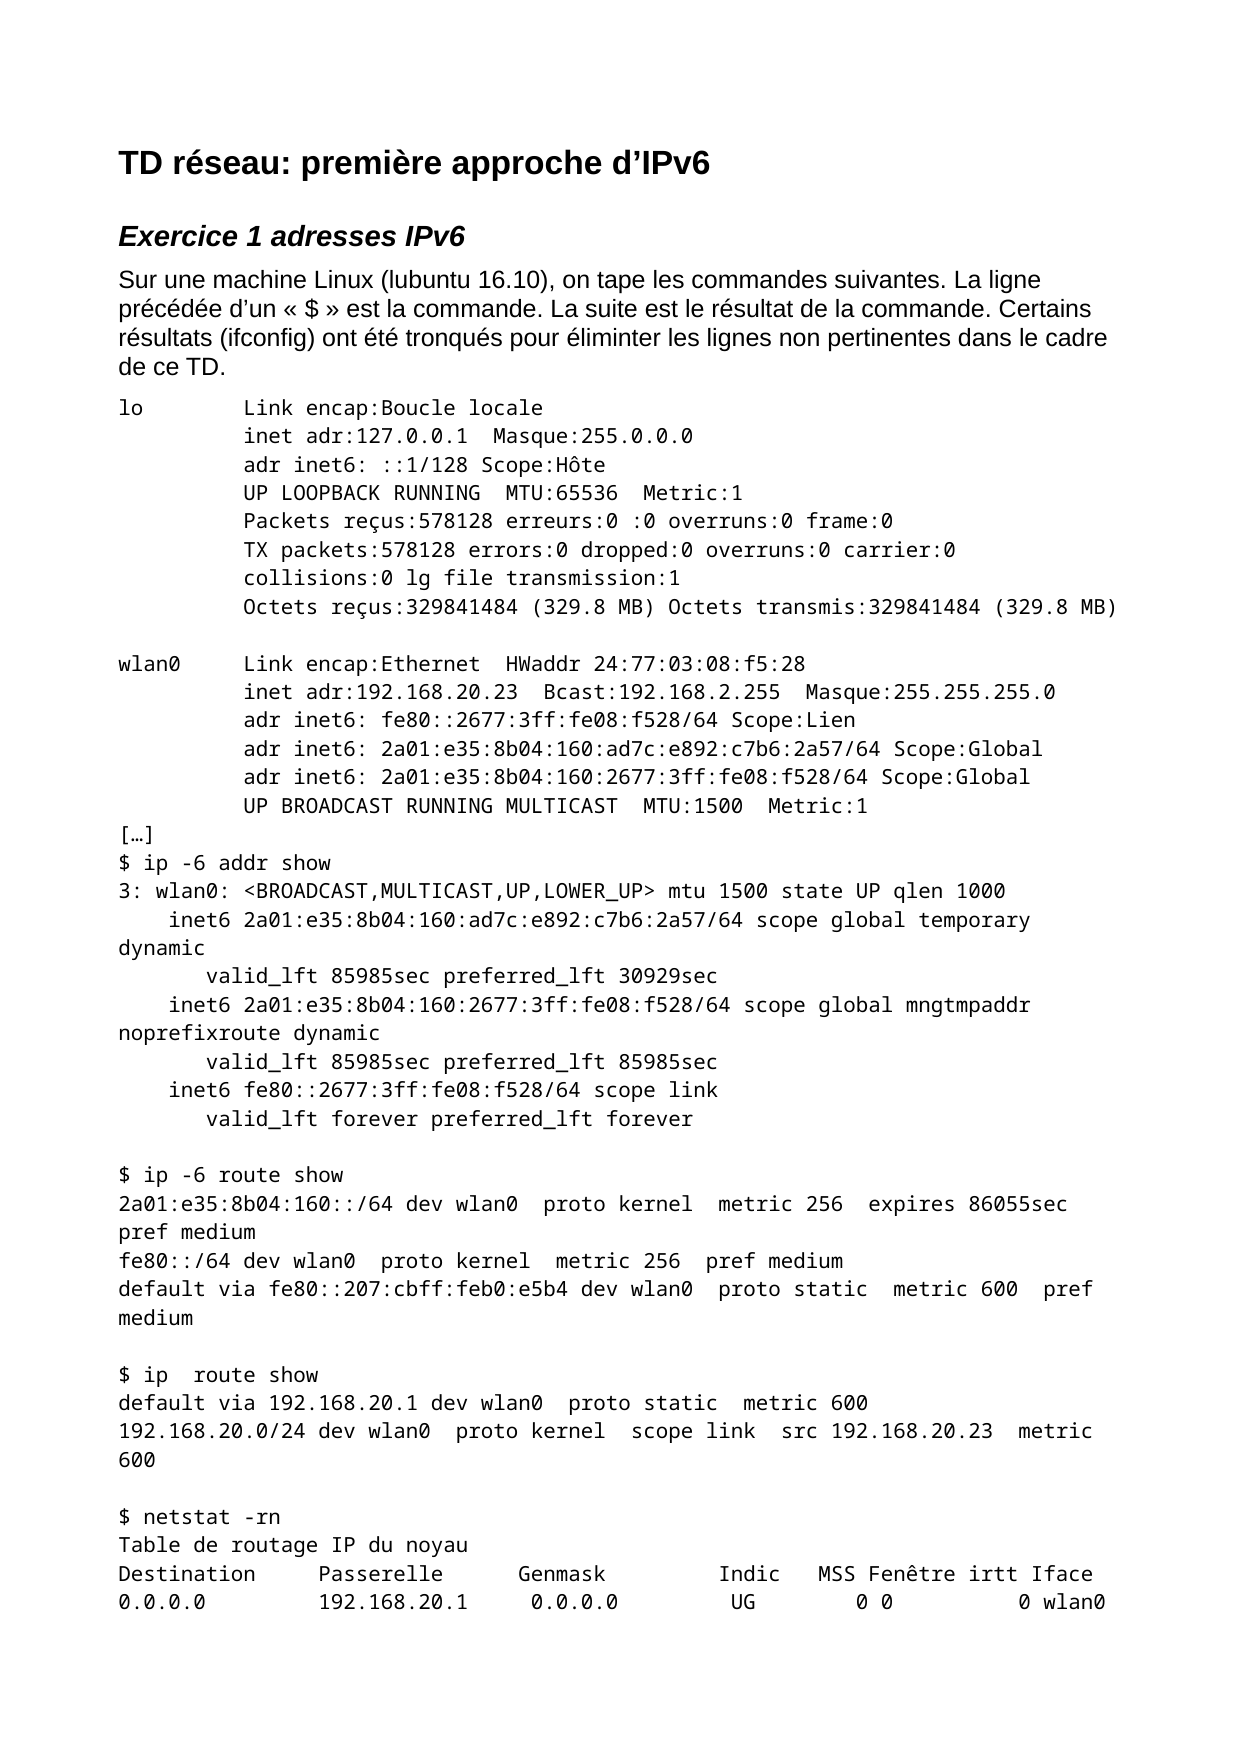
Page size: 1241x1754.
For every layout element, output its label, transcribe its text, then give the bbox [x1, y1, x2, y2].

text 192.168.20.0/24 dev wlan0 proto kernel scope link src 192.168.20.23 metric 600 [118, 1417, 1122, 1473]
text inet6 fe80::2677:3ff:fe08:f528/64 scope link [118, 1075, 1122, 1104]
text Table de routage IP du noyau [118, 1530, 1122, 1559]
text adr inet6: 2a01:e35:8b04:160:2677:3ff:fe08:f528/64 Scope:Global [118, 762, 1122, 791]
text Octets reçus:329841484 (329.8 MB) Octets transmis:329841484 (329.8 MB) [118, 592, 1122, 620]
text UP LOOPBACK RUNNING MTU:65536 Metric:1 [118, 478, 1122, 507]
text Packets reçus:578128 erreurs:0 :0 overruns:0 frame:0 [118, 507, 1122, 535]
text $ ip route show [118, 1360, 1122, 1388]
text 0.0.0.0 192.168.20.1 0.0.0.0 UG 0 0 0 wlan0 [118, 1587, 1122, 1616]
text adr inet6: 2a01:e35:8b04:160:ad7c:e892:c7b6:2a57/64 Scope:Global [118, 734, 1122, 762]
text default via fe80::207:cbff:feb0:e5b4 dev wlan0 proto static metric 600 pref medium [118, 1274, 1122, 1331]
text Destination Passerelle Genmask Indic MSS Fenêtre irtt Iface [118, 1559, 1122, 1587]
text collisions:0 lg file transmission:1 [118, 563, 1122, 592]
text adr inet6: fe80::2677:3ff:fe08:f528/64 Scope:Lien [118, 706, 1122, 734]
text UP BROADCAST RUNNING MULTICAST MTU:1500 Metric:1 [118, 791, 1122, 819]
text $ netstat -rn [118, 1502, 1122, 1530]
text 3: wlan0: <BROADCAST,MULTICAST,UP,LOWER_UP> mtu 1500 state UP qlen 1000 [118, 876, 1122, 905]
text $ ip -6 route show [118, 1161, 1122, 1189]
text lo Link encap:Boucle locale [118, 393, 1122, 421]
text adr inet6: ::1/128 Scope:Hôte [118, 450, 1122, 478]
text TX packets:578128 errors:0 dropped:0 overruns:0 carrier:0 [118, 535, 1122, 563]
text valid_lft forever preferred_lft forever [118, 1104, 1122, 1132]
text valid_lft 85985sec preferred_lft 30929sec [118, 962, 1122, 990]
subtitle TD réseau: première approche d’IPv6 [118, 143, 1122, 182]
subtitle Exercice 1 adresses IPv6 [118, 219, 1122, 253]
text default via 192.168.20.1 dev wlan0 proto static metric 600 [118, 1388, 1122, 1417]
text inet6 2a01:e35:8b04:160:ad7c:e892:c7b6:2a57/64 scope global temporary dynamic [118, 905, 1122, 962]
text inet adr:127.0.0.1 Masque:255.0.0.0 [118, 421, 1122, 450]
text $ ip -6 addr show [118, 848, 1122, 876]
text fe80::/64 dev wlan0 proto kernel metric 256 pref medium [118, 1246, 1122, 1274]
text inet adr:192.168.20.23 Bcast:192.168.2.255 Masque:255.255.255.0 [118, 677, 1122, 706]
text inet6 2a01:e35:8b04:160:2677:3ff:fe08:f528/64 scope global mngtmpaddr noprefixroute dynamic [118, 990, 1122, 1047]
text wlan0 Link encap:Ethernet HWaddr 24:77:03:08:f5:28 [118, 649, 1122, 677]
text 2a01:e35:8b04:160::/64 dev wlan0 proto kernel metric 256 expires 86055sec pref medium [118, 1189, 1122, 1246]
text valid_lft 85985sec preferred_lft 85985sec [118, 1047, 1122, 1075]
text […] [118, 819, 1122, 848]
text Sur une machine Linux (lubuntu 16.10), on tape les commandes suivantes. La ligne précédée d’un « $ » est la commande. La suite est le résultat de la commande. Certains résultats (ifconfig) ont été tronqués pour éliminter les lignes non pertinentes dans le cadre de ce TD. [118, 265, 1122, 380]
